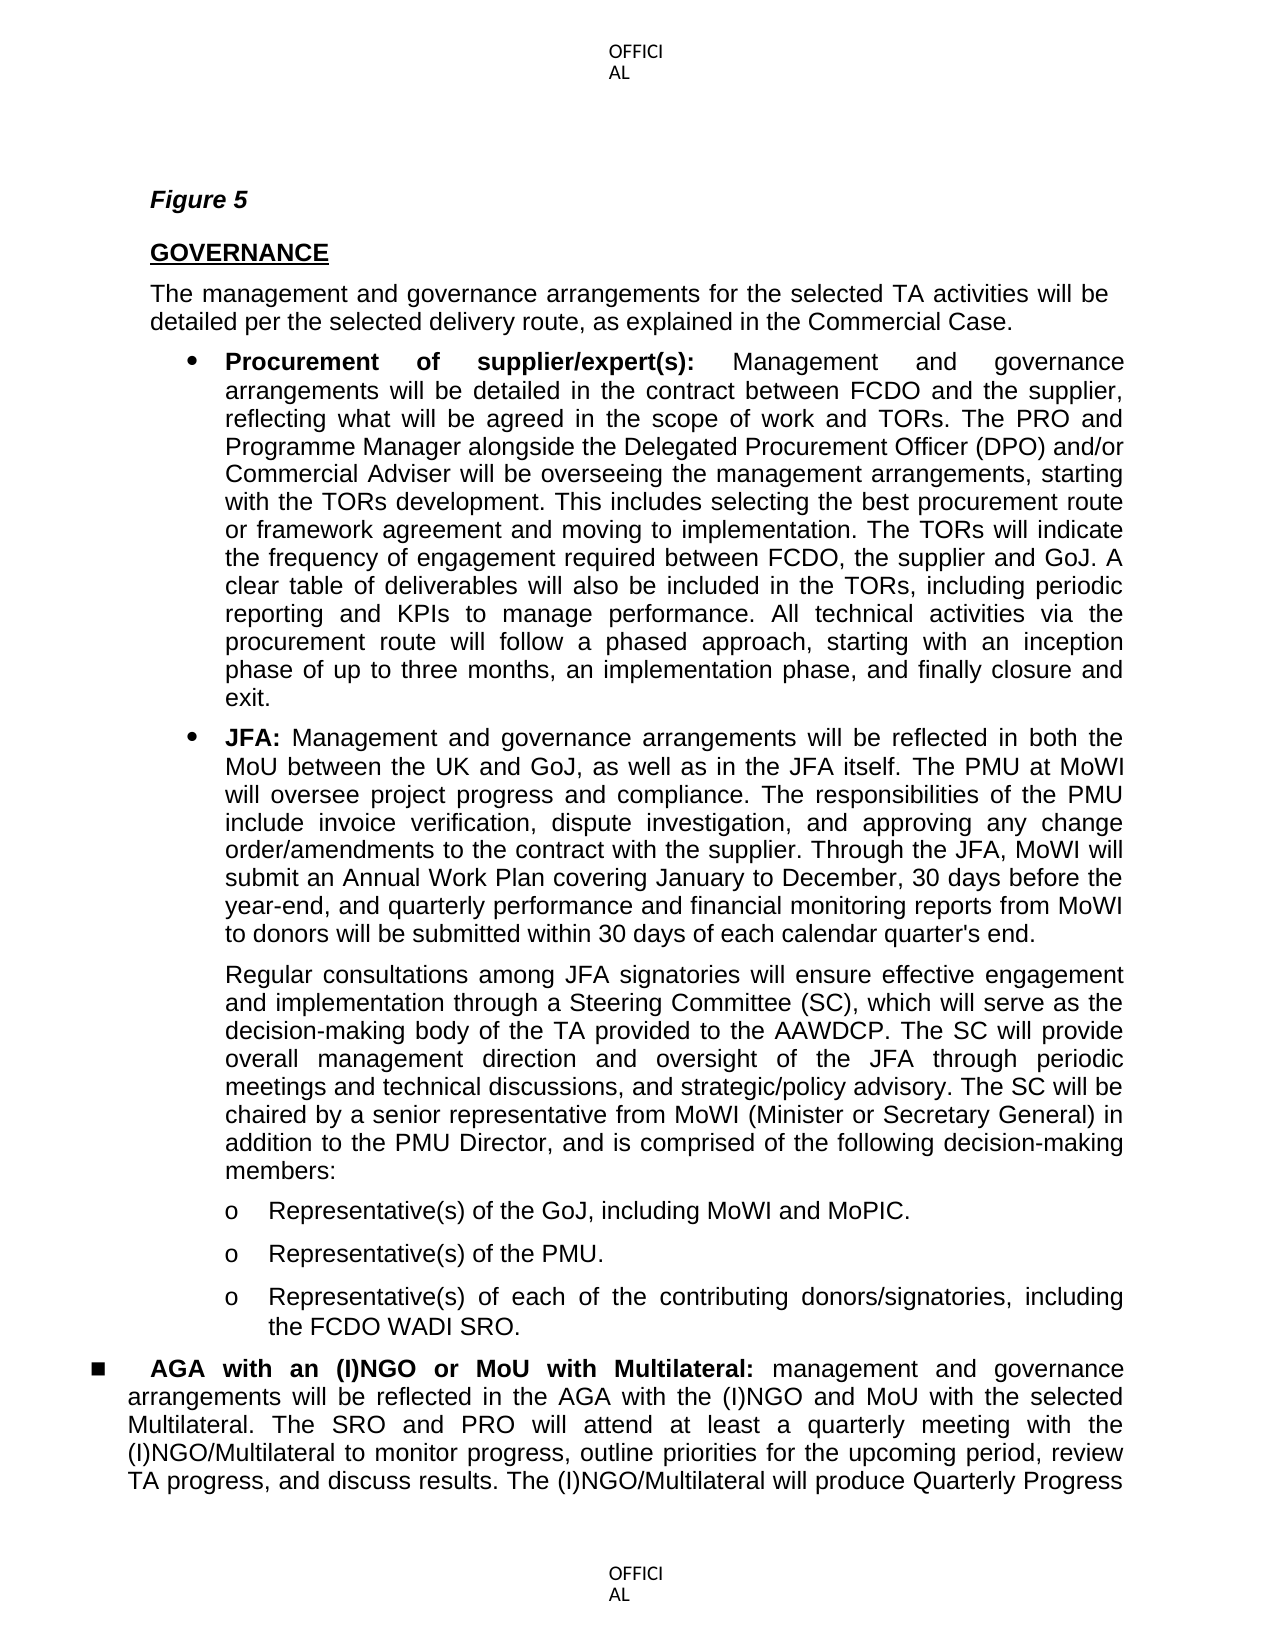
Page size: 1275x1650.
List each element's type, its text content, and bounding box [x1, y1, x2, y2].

list Representative(s) of each of the contributing donors/signatories, including the FCDO WADI SRO. [224, 1282, 1125, 1340]
list AGA with an (I)NGO or MoU with Multilateral: management and governance arrangements will be reflected in the AGA with the (I)NGO and MoU with the selected Multilateral. The SRO and PRO will attend at least a quarterly meeting with the (I)NGO/Multilateral to monitor progress, outline priorities for the upcoming period, review TA progress, and discuss results. The (I)NGO/Multilateral will produce Quarterly Progress [90, 1353, 1125, 1494]
text The management and governance arrangements for the selected TA activities will be detailed per the selected delivery route, as explained in the Commercial Case. [150, 279, 1110, 335]
list Representative(s) of the PMU. [224, 1240, 1125, 1270]
text Regular consultations among JFA signatories will ensure effective engagement and implementation through a Steering Committee (SC), which will serve as the decision-making body of the TA provided to the AAWDCP. The SC will provide overall management direction and oversight of the JFA through periodic meetings and technical discussions, and strategic/policy advisory. The SC will be chaired by a senior representative from MoWI (Minister or Secretary General) in addition to the PMU Director, and is comprised of the following decision-making members: [225, 961, 1125, 1185]
subtitle Governance [150, 239, 1125, 267]
list Procurement of supplier/expert(s): Management and governance arrangements will be detailed in the contract between FCDO and the supplier, reflecting what will be agreed in the scope of work and TORs. The PRO and Programme Manager alongside the Delegated Procurement Officer (DPO) and/or Commercial Adviser will be overseeing the management arrangements, starting with the TORs development. This includes selecting the best procurement route or framework agreement and moving to implementation. The TORs will indicate the frequency of engagement required between FCDO, the supplier and GoJ. A clear table of deliverables will also be included in the TORs, including periodic reporting and KPIs to manage performance. All technical activities via the procurement route will follow a phased approach, starting with an inception phase of up to three months, an implementation phase, and finally closure and exit. [187, 348, 1125, 711]
list Representative(s) of the GoJ, including MoWI and MoPIC. [224, 1197, 1125, 1227]
text Figure 5 [150, 186, 1125, 214]
list JFA: Management and governance arrangements will be reflected in both the MoU between the UK and GoJ, as well as in the JFA itself. The PMU at MoWI will oversee project progress and compliance. The responsibilities of the PMU include invoice verification, dispute investigation, and approving any change order/amendments to the contract with the supplier. Through the JFA, MoWI will submit an Annual Work Plan covering January to December, 30 days before the year-end, and quarterly performance and financial monitoring reports from MoWI to donors will be submitted within 30 days of each calendar quarter's end. [187, 724, 1125, 949]
